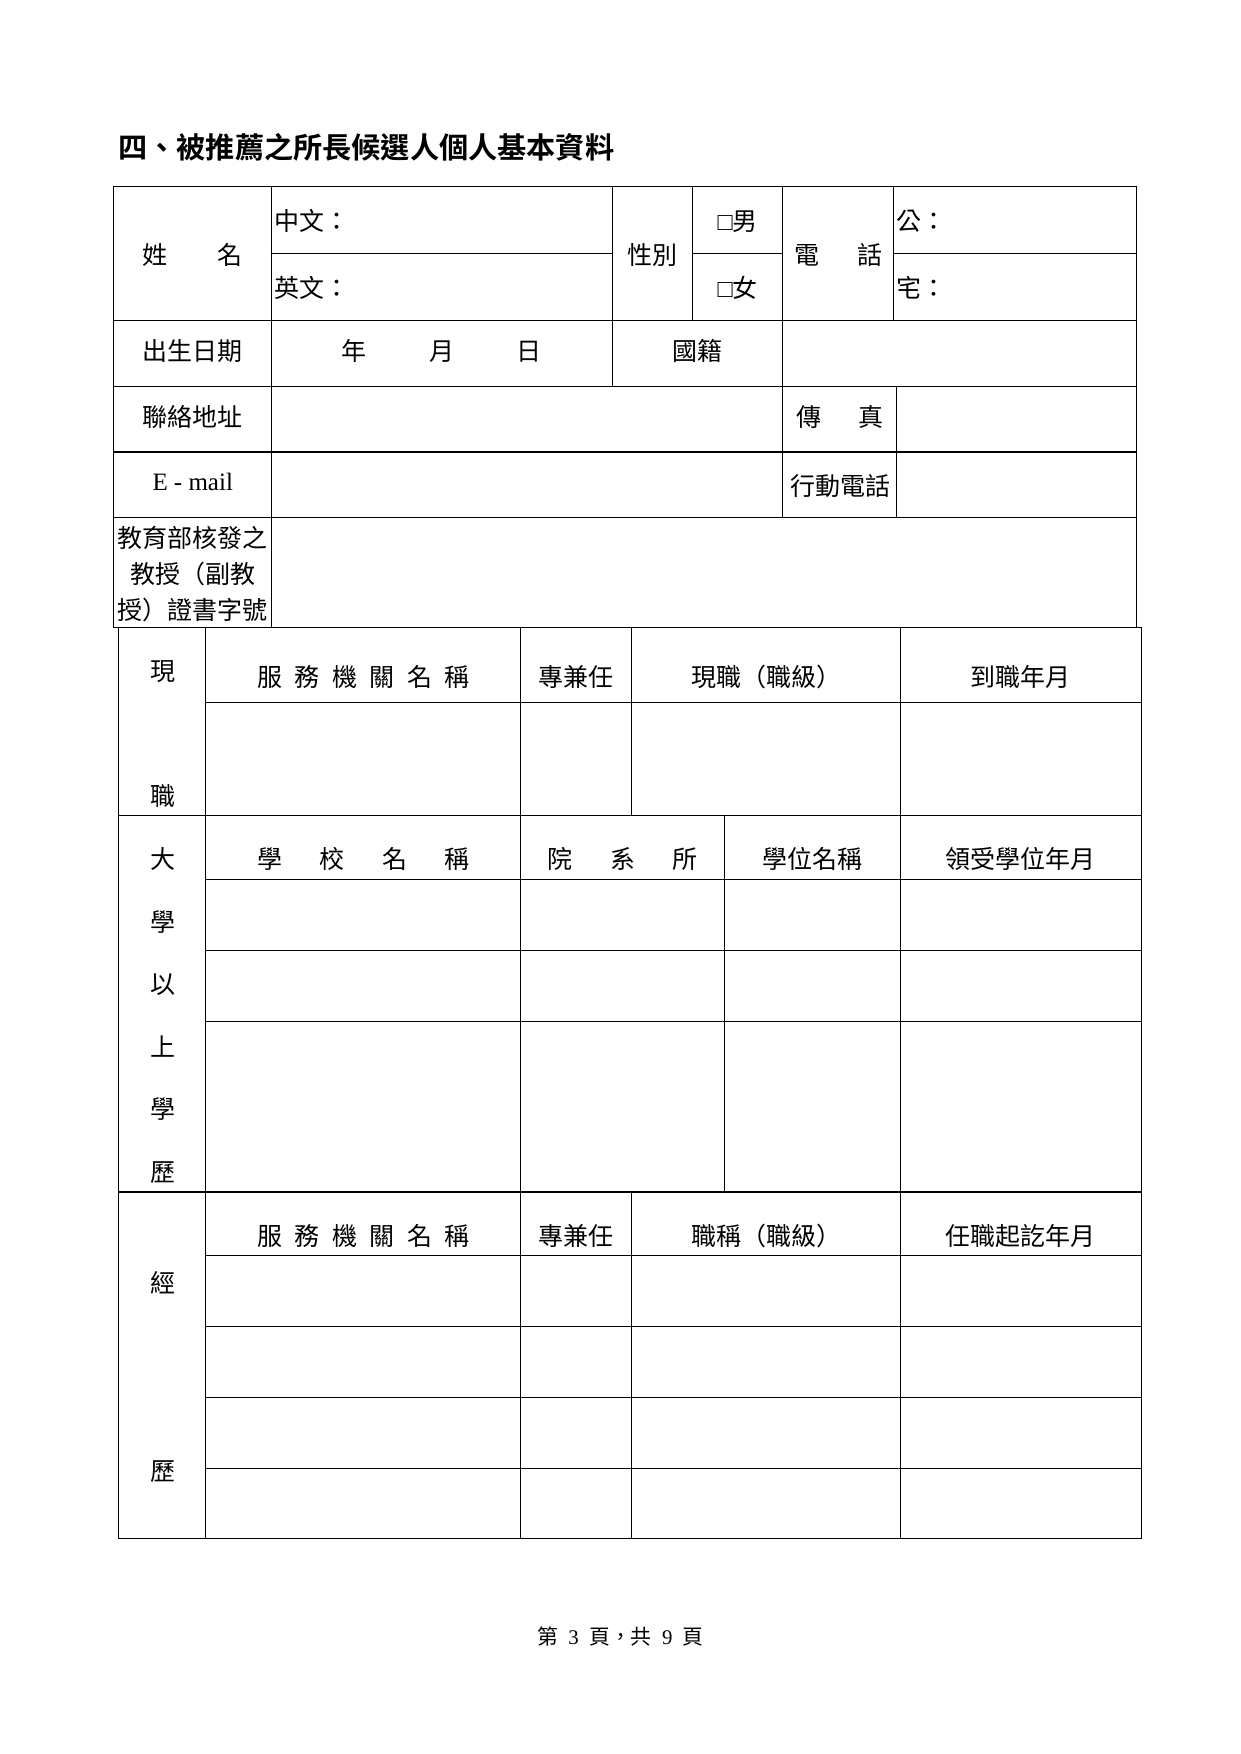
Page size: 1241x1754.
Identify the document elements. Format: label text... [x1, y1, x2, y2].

table_cell [901, 951, 1141, 1021]
table_cell 教育部核發之 教授（副教授）證書字號 [114, 518, 271, 627]
table_cell [114, 1326, 118, 1397]
table_cell [901, 703, 1141, 815]
table_cell 出生日期 [114, 321, 271, 386]
table_cell 行動電話 [783, 453, 896, 517]
table_cell [632, 1398, 900, 1467]
table_header [1137, 186, 1141, 253]
table_cell [272, 387, 782, 451]
table_cell [725, 1022, 900, 1191]
table_cell 服 務 機 關 名 稱 [206, 628, 520, 702]
table_cell 專兼任 [521, 1193, 631, 1255]
table_cell [521, 703, 631, 815]
table_cell [114, 628, 118, 702]
table_cell [725, 880, 900, 950]
table_cell [521, 1469, 631, 1538]
table_cell [114, 1021, 118, 1191]
table_cell 學 校 名 稱 [206, 816, 520, 879]
table_cell [206, 1327, 520, 1397]
table_cell [114, 1255, 118, 1326]
table_cell [206, 703, 520, 815]
table_cell [1137, 320, 1141, 386]
table_cell 院 系 所 [521, 816, 724, 879]
table_cell [897, 453, 1136, 517]
table_cell 經 歷 [119, 1193, 205, 1538]
table_header 中文： [272, 187, 612, 253]
table_cell [206, 880, 520, 950]
table_cell 到職年月 [901, 628, 1141, 702]
table_cell [114, 1468, 118, 1538]
table_cell 傳 真 [783, 387, 896, 451]
table_cell E - mail [114, 453, 271, 517]
table_cell 聯絡地址 [114, 387, 271, 451]
table_cell [114, 950, 118, 1021]
table_cell [632, 703, 900, 815]
table_cell [272, 453, 782, 517]
table_cell [897, 387, 1136, 451]
table_cell [272, 518, 1136, 627]
table_cell [521, 1327, 631, 1397]
table_cell 年 月 日 [272, 321, 612, 386]
table_cell [521, 951, 724, 1021]
table_cell [783, 321, 1136, 386]
table_header 姓 名 [114, 187, 271, 320]
table_cell [901, 1256, 1141, 1326]
table_cell [206, 1469, 520, 1538]
table_cell 職稱（職級） [632, 1193, 900, 1255]
table_cell [632, 1256, 900, 1326]
table_cell [206, 1398, 520, 1467]
table_header 電 話 [783, 187, 893, 320]
table_cell [1137, 451, 1141, 517]
table_cell 宅： [894, 254, 1136, 320]
table_cell [1137, 253, 1141, 320]
table_header 性別 [613, 187, 692, 320]
table_cell [114, 702, 118, 815]
text 四、被推薦之所長候選人個人基本資料 [118, 104, 1122, 167]
table_cell [114, 815, 118, 879]
table_cell [901, 1398, 1141, 1467]
table_header 公： [894, 187, 1136, 253]
table_cell [725, 951, 900, 1021]
table_cell □女 [693, 254, 782, 320]
table_cell 任職起訖年月 [901, 1193, 1141, 1255]
table_cell [206, 951, 520, 1021]
table_cell 服 務 機 關 名 稱 [206, 1193, 520, 1255]
table_cell [206, 1256, 520, 1326]
table_header □男 [693, 187, 782, 253]
table_cell 領受學位年月 [901, 816, 1141, 879]
table_cell 國籍 [613, 321, 782, 386]
table_cell [521, 1398, 631, 1467]
table_cell 現 職 [119, 628, 205, 815]
table_cell [901, 1022, 1141, 1191]
table_cell [901, 880, 1141, 950]
table_cell [632, 1327, 900, 1397]
table_cell 專兼任 [521, 628, 631, 702]
table_cell [521, 880, 724, 950]
table_cell [1137, 517, 1141, 627]
table_cell [521, 1022, 724, 1191]
table_cell [114, 1191, 118, 1255]
table_cell [901, 1469, 1141, 1538]
table_cell 英文： [272, 254, 612, 320]
table_cell 現職（職級） [632, 628, 900, 702]
table_cell [114, 1397, 118, 1467]
table_cell [521, 1256, 631, 1326]
table_cell 學位名稱 [725, 816, 900, 879]
table_cell [1137, 386, 1141, 451]
table_cell [114, 879, 118, 950]
table_cell [901, 1327, 1141, 1397]
table_cell 大 學 以 上 學 歷 [119, 816, 205, 1191]
table_cell [632, 1469, 900, 1538]
table_cell [206, 1022, 520, 1191]
